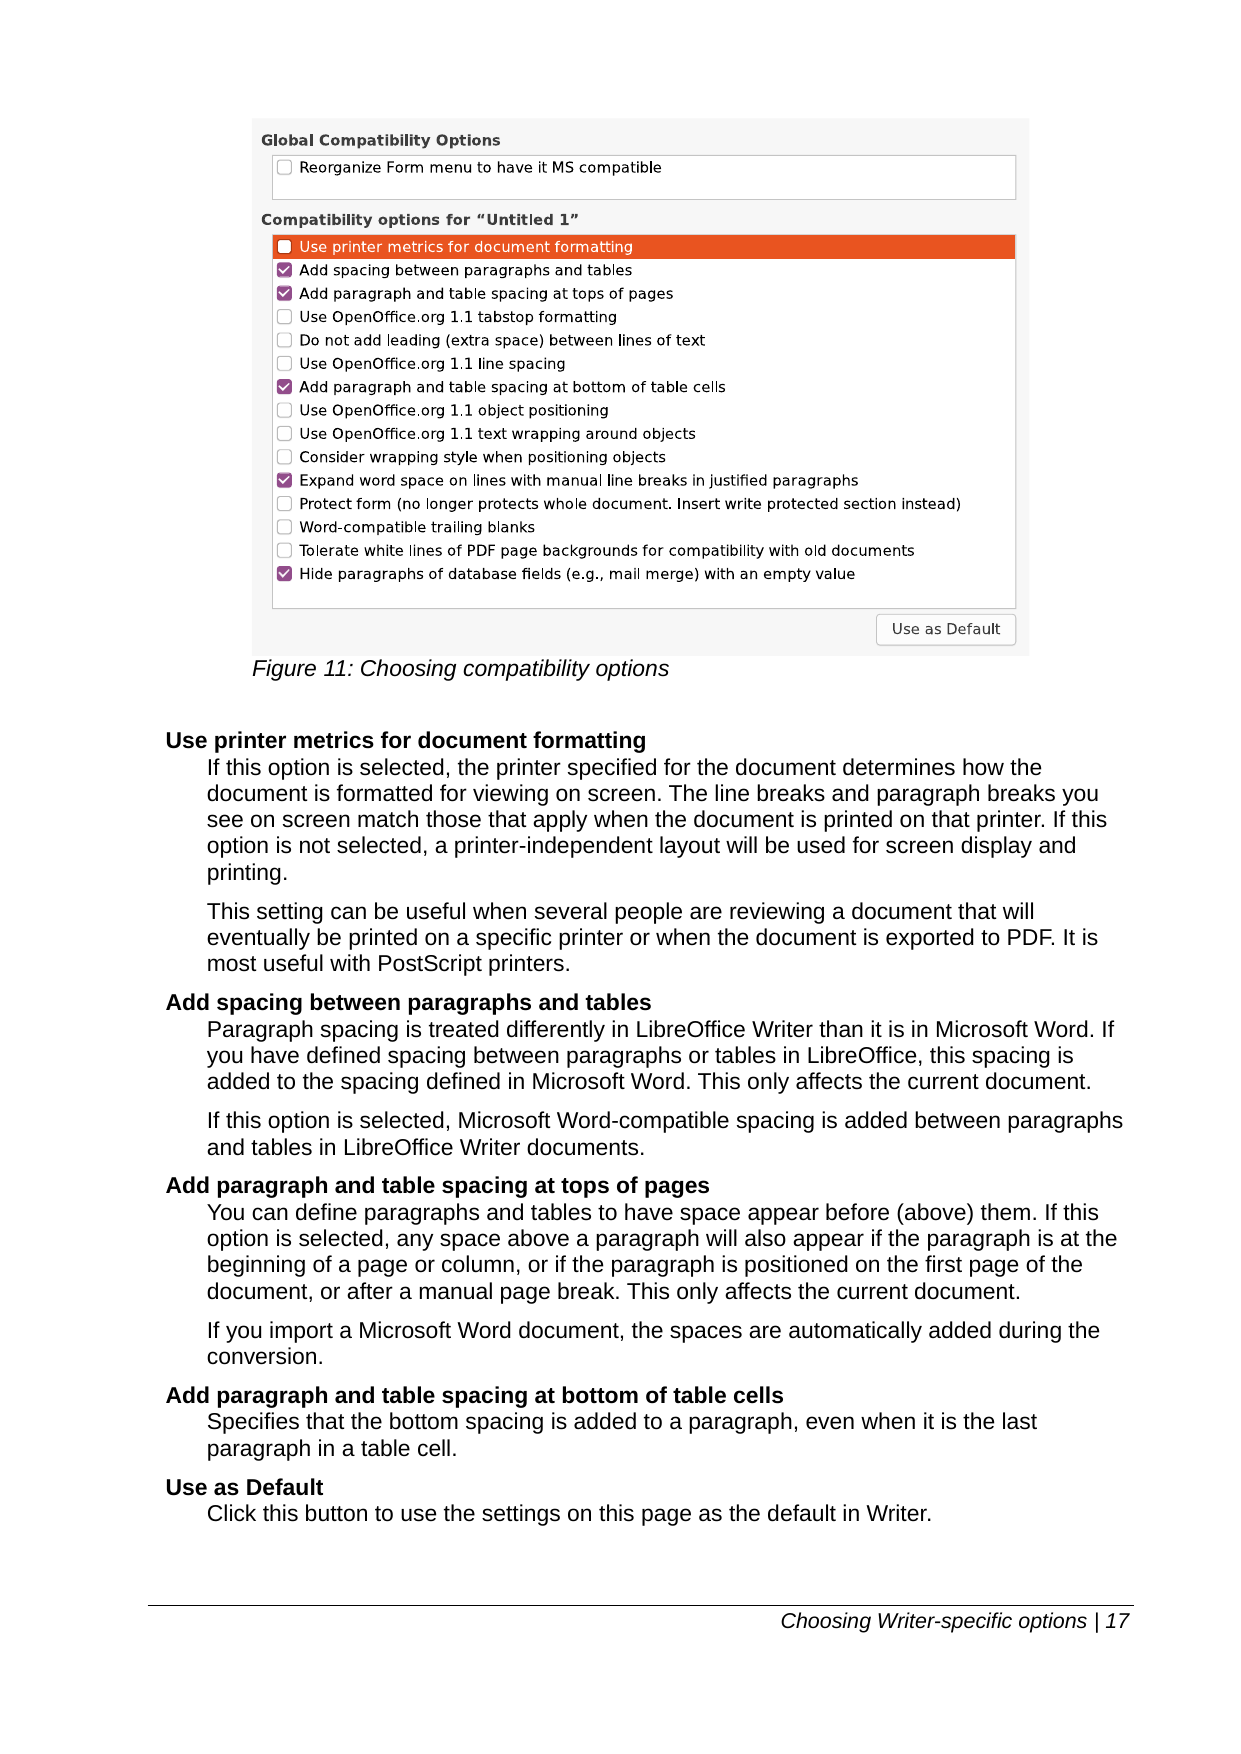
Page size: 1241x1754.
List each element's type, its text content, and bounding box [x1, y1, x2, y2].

text If this option is selected, Microsoft Word-compatible spacing is added between paragraphs and tables in LibreOffice Writer documents. [207, 1107, 1134, 1160]
text If you import a Microsoft Word document, the spaces are automatically added during the conversion. [207, 1317, 1134, 1369]
text Add paragraph and table spacing at bottom of table cells [165, 1382, 1134, 1408]
text Paragraph spacing is treated differently in LibreOffice Writer than it is in Microsoft Word. If you have defined spacing between paragraphs or tables in LibreOffice, this spacing is added to the spacing defined in Microsoft Word. This only affects the current document. [207, 1016, 1134, 1095]
text This setting can be useful when several people are reviewing a document that will eventually be printed on a specific printer or when the document is exported to PDF. It is most useful with PostScript printers. [207, 898, 1134, 977]
text Figure 11: Choosing compatibility options [252, 656, 1030, 682]
text Use printer metrics for document formatting [165, 727, 1134, 753]
text Add spacing between paragraphs and tables [165, 989, 1134, 1016]
text Specifies that the bottom spacing is added to a paragraph, even when it is the last paragraph in a table cell. [207, 1408, 1134, 1461]
text If this option is selected, the printer specified for the document determines how the document is formatted for viewing on screen. The line breaks and paragraph breaks you see on screen match those that apply when the document is printed on that printer. If this option is not selected, a printer-independent layout will be used for screen display and printing. [207, 753, 1134, 885]
text Use as Default [165, 1473, 1134, 1500]
text Click this button to use the settings on this page as the default in Writer. [207, 1500, 1134, 1526]
text Add paragraph and table spacing at tops of pages [165, 1172, 1134, 1199]
text You can define paragraphs and tables to have space appear before (above) them. If this option is selected, any space above a paragraph will also appear if the paragraph is at the beginning of a page or column, or if the paragraph is positioned on the first page of the document, or after a manual page break. This only affects the current document. [207, 1199, 1134, 1304]
